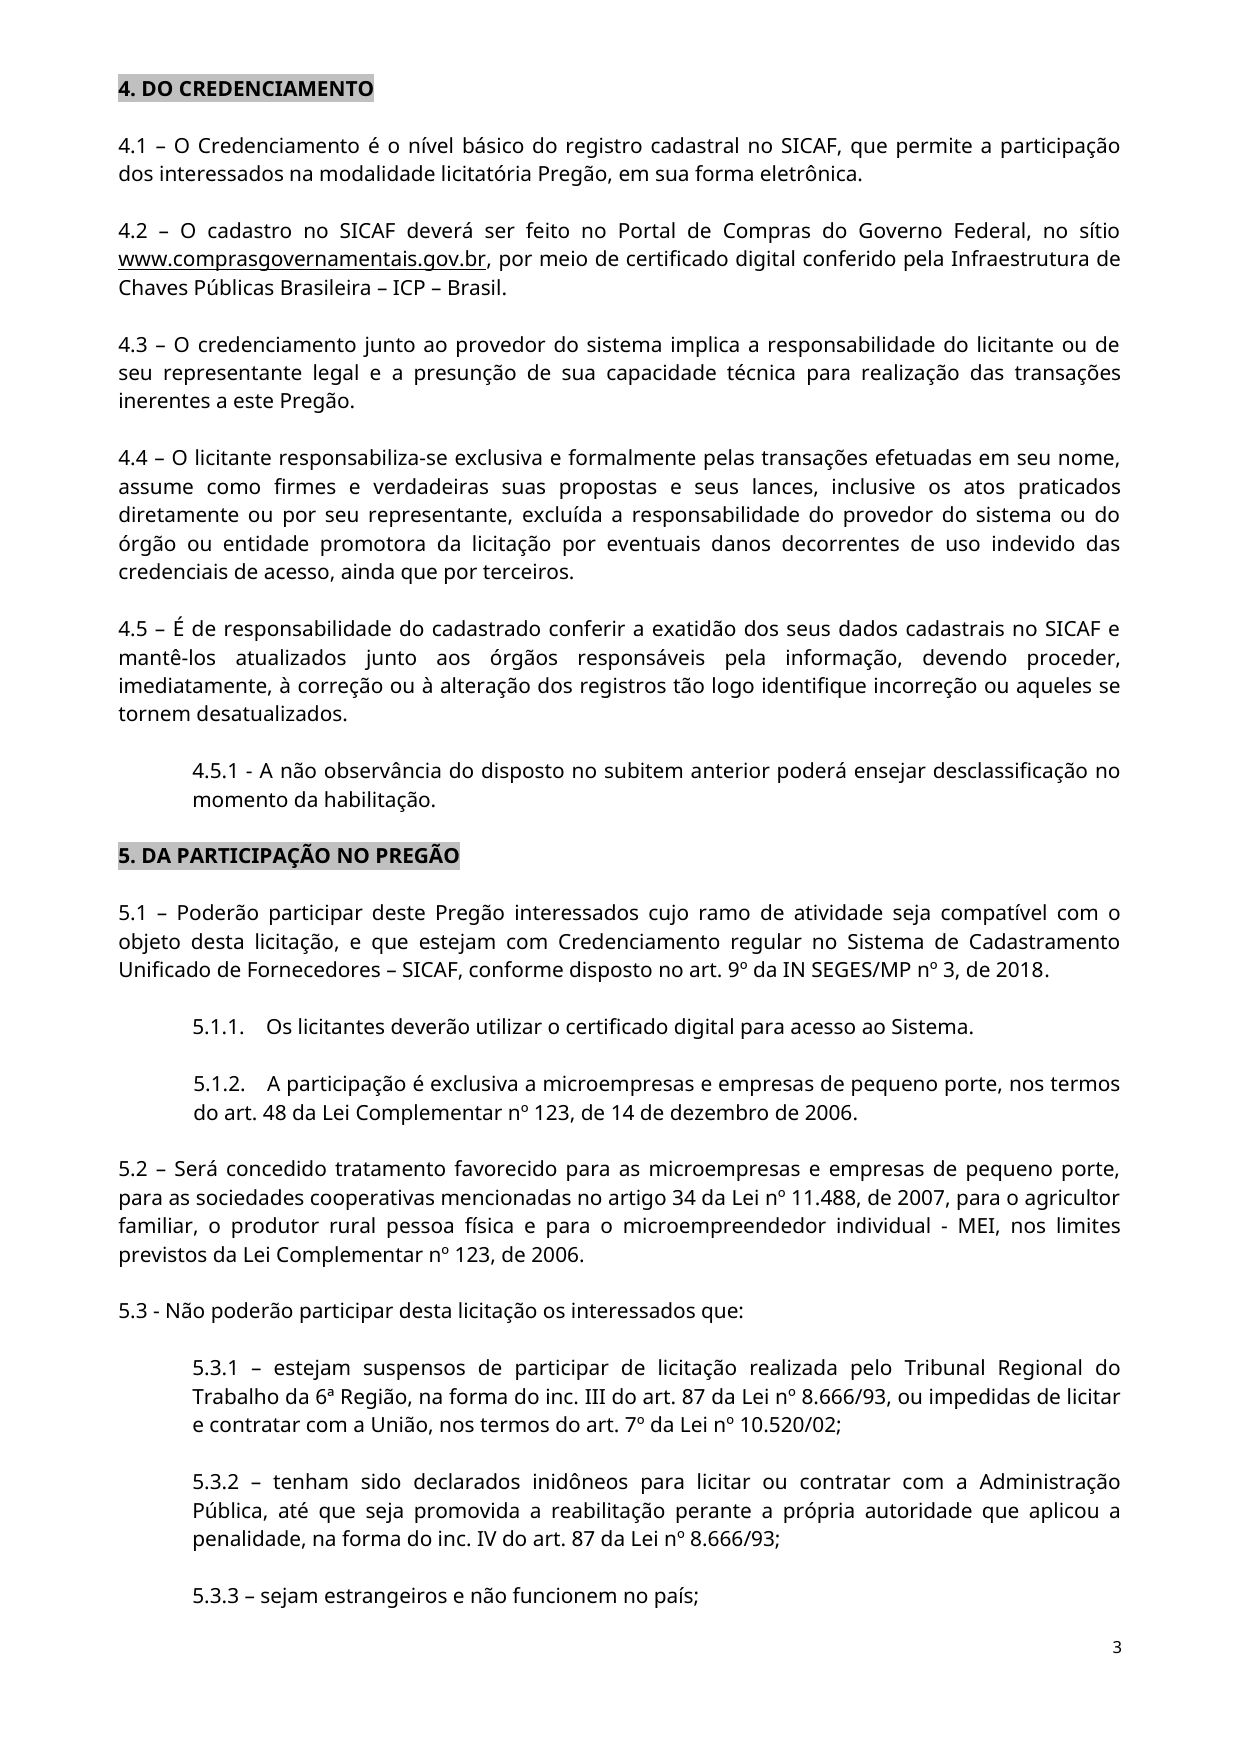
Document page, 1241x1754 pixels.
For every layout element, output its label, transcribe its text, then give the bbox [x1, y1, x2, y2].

text 5.3.2 – tenham sido declarados inidôneos para licitar ou contratar com a Administração Pública, até que seja promovida a reabilitação perante a própria autoridade que aplicou a penalidade, na forma do inc. IV do art. 87 da Lei nº 8.666/93; [192, 1467, 1122, 1553]
text 4. DO CREDENCIAMENTO [118, 74, 1122, 102]
text 5.3 - Não poderão participar desta licitação os interessados que: [118, 1297, 1122, 1325]
text 4.5.1 - A não observância do disposto no subitem anterior poderá ensejar desclassificação no momento da habilitação. [192, 756, 1122, 813]
text 5. DA PARTICIPAÇÃO NO PREGÃO [118, 842, 1122, 870]
list 5.1.1. Os licitantes deverão utilizar o certificado digital para acesso ao Sistema. [192, 1012, 1122, 1041]
list 5.1 – Poderão participar deste Pregão interessados cujo ramo de atividade seja compatível com o objeto desta licitação, e que estejam com Credenciamento regular no Sistema de Cadastramento Unificado de Fornecedores – SICAF, conforme disposto no art. 9º da IN SEGES/MP nº 3, de 2018. [118, 898, 1122, 984]
text 4.4 – O licitante responsabiliza-se exclusiva e formalmente pelas transações efetuadas em seu nome, assume como firmes e verdadeiras suas propostas e seus lances, inclusive os atos praticados diretamente ou por seu representante, excluída a responsabilidade do provedor do sistema ou do órgão ou entidade promotora da licitação por eventuais danos decorrentes de uso indevido das credenciais de acesso, ainda que por terceiros. [118, 443, 1122, 586]
text 4.2 – O cadastro no SICAF deverá ser feito no Portal de Compras do Governo Federal, no sítio www.comprasgovernamentais.gov.br, por meio de certificado digital conferido pela Infraestrutura de Chaves Públicas Brasileira – ICP – Brasil. [118, 216, 1122, 301]
list 5.1.2. A participação é exclusiva a microempresas e empresas de pequeno porte, nos termos do art. 48 da Lei Complementar nº 123, de 14 de dezembro de 2006. [193, 1069, 1122, 1126]
text 5.3.1 – estejam suspensos de participar de licitação realizada pelo Tribunal Regional do Trabalho da 6ª Região, na forma do inc. III do art. 87 da Lei nº 8.666/93, ou impedidas de licitar e contratar com a União, nos termos do art. 7º da Lei nº 10.520/02; [192, 1353, 1122, 1439]
text 4.3 – O credenciamento junto ao provedor do sistema implica a responsabilidade do licitante ou de seu representante legal e a presunção de sua capacidade técnica para realização das transações inerentes a este Pregão. [118, 330, 1122, 415]
text 5.3.3 – sejam estrangeiros e não funcionem no país; [192, 1581, 1122, 1609]
text 4.5 – É de responsabilidade do cadastrado conferir a exatidão dos seus dados cadastrais no SICAF e mantê-los atualizados junto aos órgãos responsáveis pela informação, devendo proceder, imediatamente, à correção ou à alteração dos registros tão logo identifique incorreção ou aqueles se tornem desatualizados. [118, 614, 1122, 728]
text 5.2 – Será concedido tratamento favorecido para as microempresas e empresas de pequeno porte, para as sociedades cooperativas mencionadas no artigo 34 da Lei nº 11.488, de 2007, para o agricultor familiar, o produtor rural pessoa física e para o microempreendedor individual - MEI, nos limites previstos da Lei Complementar nº 123, de 2006. [118, 1154, 1122, 1268]
text 4.1 – O Credenciamento é o nível básico do registro cadastral no SICAF, que permite a participação dos interessados na modalidade licitatória Pregão, em sua forma eletrônica. [118, 131, 1122, 188]
